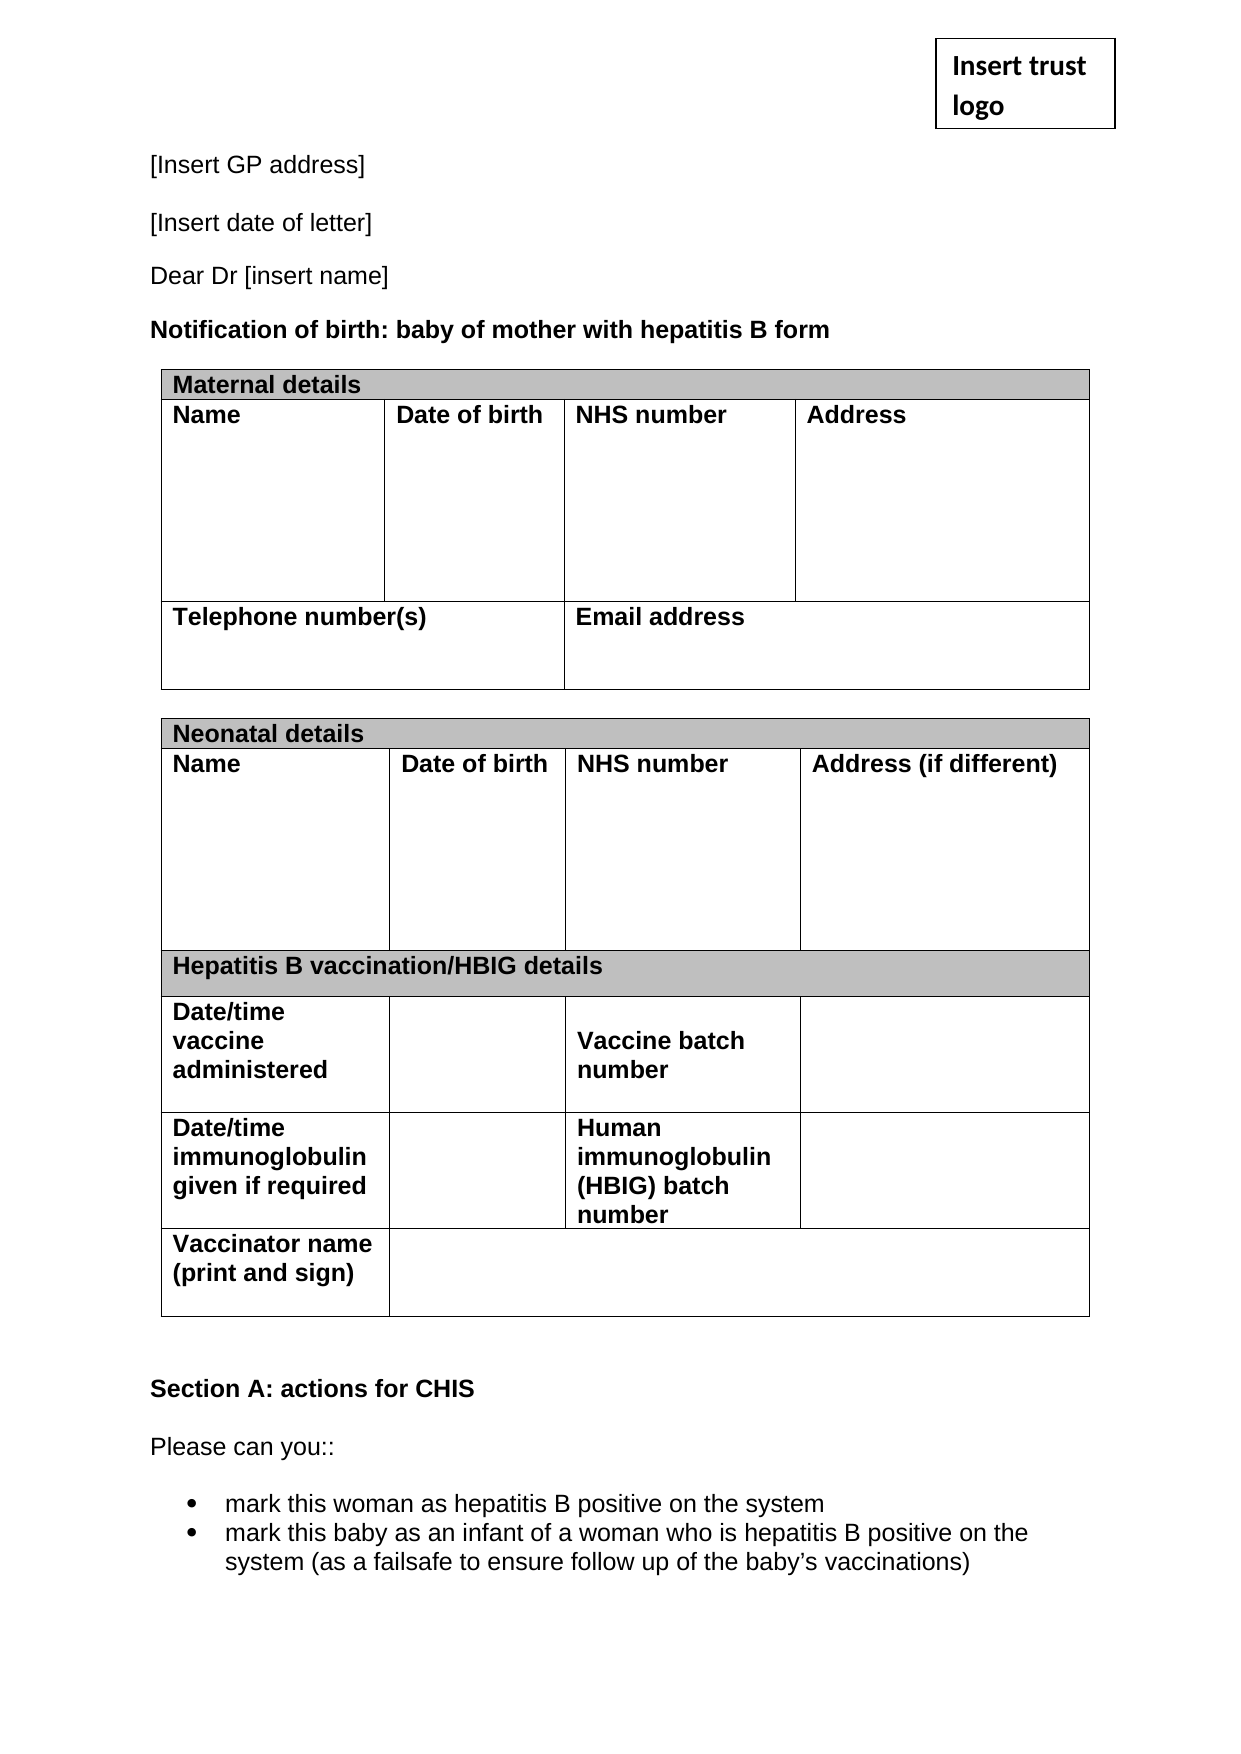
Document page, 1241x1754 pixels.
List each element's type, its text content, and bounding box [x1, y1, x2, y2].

table_cell NHS number [565, 400, 795, 601]
text Notification of birth: baby of mother with hepatitis B form [150, 315, 1090, 344]
table_cell Date of birth [390, 749, 565, 950]
text [Insert GP address] [150, 150, 1090, 179]
table_header Neonatal details [162, 719, 1089, 748]
list mark this woman as hepatitis B positive on the system [187, 1489, 1090, 1518]
table_cell Vaccinator name (print and sign) [162, 1229, 389, 1316]
table_cell Vaccine batch number [566, 997, 800, 1112]
table_cell Name [162, 400, 384, 601]
table_cell Email address [565, 602, 1089, 688]
text Please can you:: [150, 1432, 1090, 1460]
text Dear Dr [insert name] [150, 261, 1090, 290]
table_cell Date/time vaccine administered [162, 997, 389, 1112]
text [937, 39, 1114, 128]
table_cell Address [796, 400, 1089, 601]
list mark this baby as an infant of a woman who is hepatitis B positive on the system (as a failsafe to ensure follow up of the baby’s vaccinations) [187, 1518, 1090, 1576]
table_cell [390, 1113, 565, 1228]
table_cell [801, 997, 1089, 1112]
text Section A: actions for CHIS [150, 1374, 1090, 1403]
table_cell [801, 1113, 1089, 1228]
table_header Maternal details [162, 370, 1089, 399]
table_cell [390, 1229, 1089, 1316]
table_cell Name [162, 749, 389, 950]
table_cell Address (if different) [801, 749, 1089, 950]
table_cell [390, 997, 565, 1112]
table_cell Date of birth [385, 400, 564, 601]
text [Insert date of letter] [150, 207, 1090, 236]
table_cell Telephone number(s) [162, 602, 564, 688]
table_cell NHS number [566, 749, 800, 950]
table_cell Hepatitis B vaccination/HBIG details [162, 951, 1089, 996]
text Insert trust logo [952, 47, 1099, 120]
table_cell Date/time immunoglobulin given if required [162, 1113, 389, 1228]
table_cell Human immunoglobulin (HBIG) batch number [566, 1113, 800, 1228]
